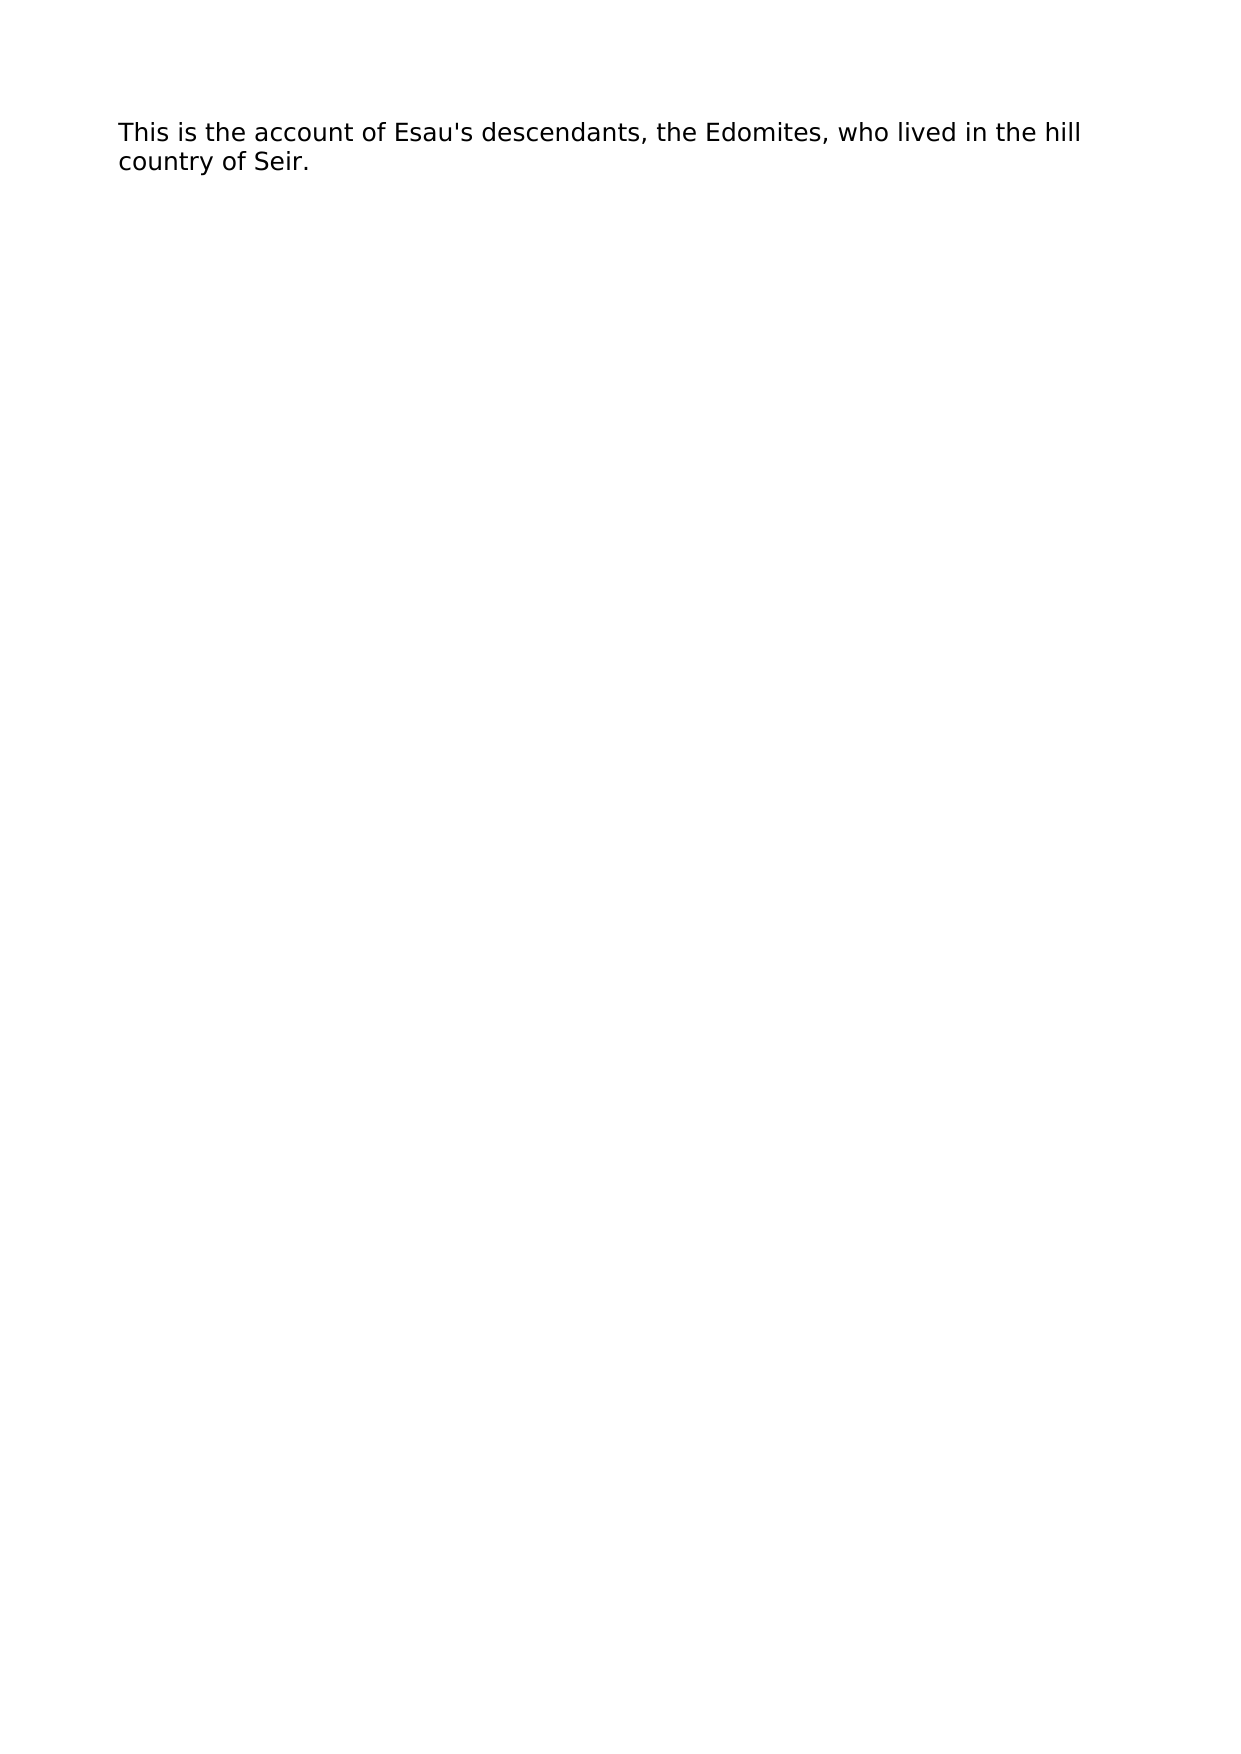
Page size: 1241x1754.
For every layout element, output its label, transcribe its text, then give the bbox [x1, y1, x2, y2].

text This is the account of Esau's descendants, the Edomites, who lived in the hill country of Seir. [118, 118, 1122, 176]
